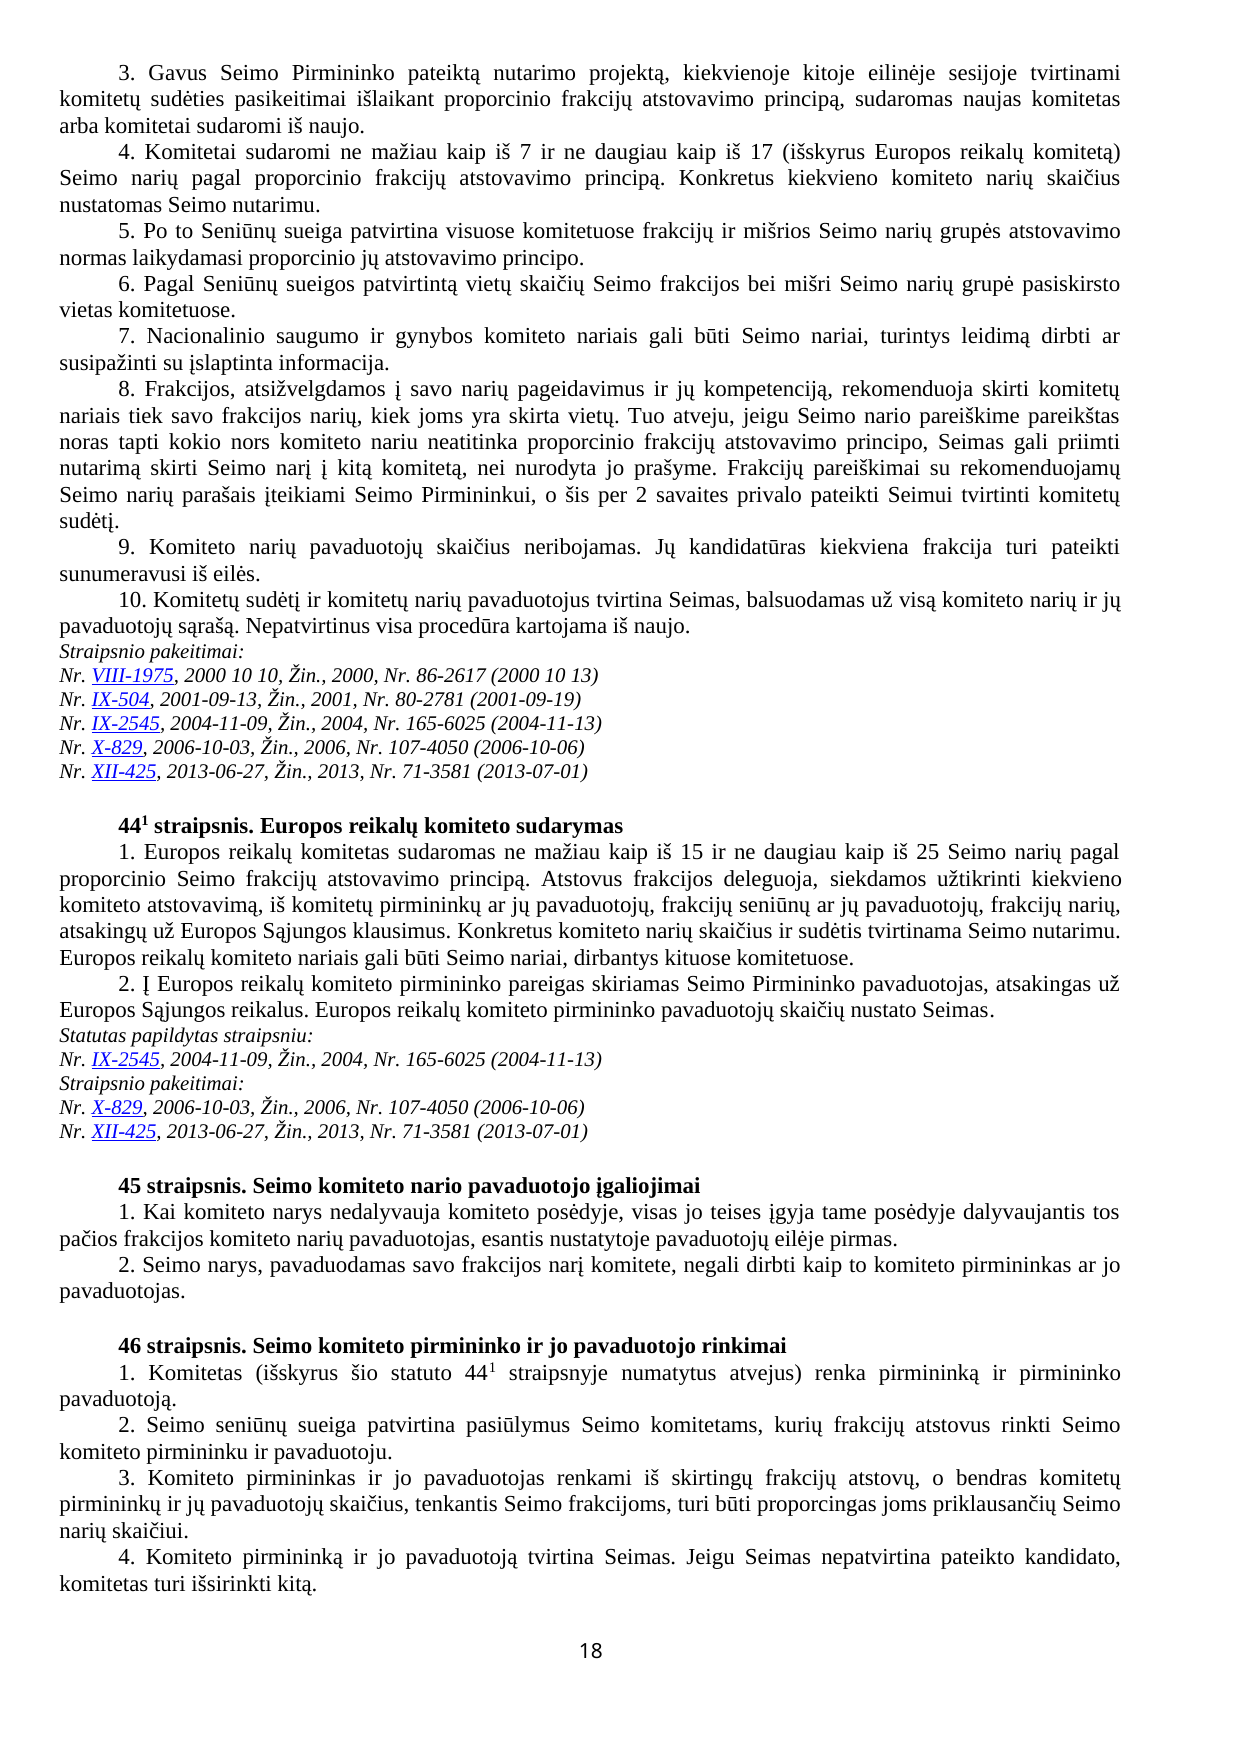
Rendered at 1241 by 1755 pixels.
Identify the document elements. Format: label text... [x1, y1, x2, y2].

text 6. Pagal Seniūnų sueigos patvirtintą vietų skaičių Seimo frakcijos bei mišri Seimo narių grupė pasiskirsto vietas komitetuose. [59, 270, 1122, 323]
text 441 straipsnis. Europos reikalų komiteto sudarymas [59, 812, 1122, 838]
text Nr. IX-2545, 2004-11-09, Žin., 2004, Nr. 165-6025 (2004-11-13) [59, 711, 1122, 735]
text 4. Komitetai sudaromi ne mažiau kaip iš 7 ir ne daugiau kaip iš 17 (išskyrus Europos reikalų komitetą) Seimo narių pagal proporcinio frakcijų atstovavimo principą. Konkretus kiekvieno komiteto narių skaičius nustatomas Seimo nutarimu. [59, 138, 1122, 217]
text Nr. X-829, 2006-10-03, Žin., 2006, Nr. 107-4050 (2006-10-06) [59, 1095, 1122, 1119]
text 2. Į Europos reikalų komiteto pirmininko pareigas skiriamas Seimo Pirmininko pavaduotojas, atsakingas už Europos Sąjungos reikalus. Europos reikalų komiteto pirmininko pavaduotojų skaičių nustato Seimas. [59, 970, 1122, 1023]
text Statutas papildytas straipsniu: [59, 1023, 1122, 1047]
text 5. Po to Seniūnų sueiga patvirtina visuose komitetuose frakcijų ir mišrios Seimo narių grupės atstovavimo normas laikydamasi proporcinio jų atstovavimo principo. [59, 217, 1122, 270]
text Nr. IX-2545, 2004-11-09, Žin., 2004, Nr. 165-6025 (2004-11-13) [59, 1047, 1122, 1071]
text Straipsnio pakeitimai: [59, 1071, 1122, 1095]
text 10. Komitetų sudėtį ir komitetų narių pavaduotojus tvirtina Seimas, balsuodamas už visą komiteto narių ir jų pavaduotojų sąrašą. Nepatvirtinus visa procedūra kartojama iš naujo. [59, 586, 1122, 639]
text 1. Europos reikalų komitetas sudaromas ne mažiau kaip iš 15 ir ne daugiau kaip iš 25 Seimo narių pagal proporcinio Seimo frakcijų atstovavimo principą. Atstovus frakcijos deleguoja, siekdamos užtikrinti kiekvieno komiteto atstovavimą, iš komitetų pirmininkų ar jų pavaduotojų, frakcijų seniūnų ar jų pavaduotojų, frakcijų narių, atsakingų už Europos Sąjungos klausimus. Konkretus komiteto narių skaičius ir sudėtis tvirtinama Seimo nutarimu. Europos reikalų komiteto nariais gali būti Seimo nariai, dirbantys kituose komitetuose. [59, 838, 1122, 970]
text Nr. XII-425, 2013-06-27, Žin., 2013, Nr. 71-3581 (2013-07-01) [59, 1119, 1122, 1143]
text 4. Komiteto pirmininką ir jo pavaduotoją tvirtina Seimas. Jeigu Seimas nepatvirtina pateikto kandidato, komitetas turi išsirinkti kitą. [59, 1543, 1122, 1596]
text 3. Gavus Seimo Pirmininko pateiktą nutarimo projektą, kiekvienoje kitoje eilinėje sesijoje tvirtinami komitetų sudėties pasikeitimai išlaikant proporcinio frakcijų atstovavimo principą, sudaromas naujas komitetas arba komitetai sudaromi iš naujo. [59, 59, 1122, 138]
text 2. Seimo seniūnų sueiga patvirtina pasiūlymus Seimo komitetams, kurių frakcijų atstovus rinkti Seimo komiteto pirmininku ir pavaduotoju. [59, 1411, 1122, 1464]
text 1. Komitetas (išskyrus šio statuto 441 straipsnyje numatytus atvejus) renka pirmininką ir pirmininko pavaduotoją. [59, 1359, 1122, 1411]
text Nr. XII-425, 2013-06-27, Žin., 2013, Nr. 71-3581 (2013-07-01) [59, 759, 1122, 783]
text 1. Kai komiteto narys nedalyvauja komiteto posėdyje, visas jo teises įgyja tame posėdyje dalyvaujantis tos pačios frakcijos komiteto narių pavaduotojas, esantis nustatytoje pavaduotojų eilėje pirmas. [59, 1198, 1122, 1251]
text Straipsnio pakeitimai: [59, 639, 1122, 663]
text 8. Frakcijos, atsižvelgdamos į savo narių pageidavimus ir jų kompetenciją, rekomenduoja skirti komitetų nariais tiek savo frakcijos narių, kiek joms yra skirta vietų. Tuo atveju, jeigu Seimo nario pareiškime pareikštas noras tapti kokio nors komiteto nariu neatitinka proporcinio frakcijų atstovavimo principo, Seimas gali priimti nutarimą skirti Seimo narį į kitą komitetą, nei nurodyta jo prašyme. Frakcijų pareiškimai su rekomenduojamų Seimo narių parašais įteikiami Seimo Pirmininkui, o šis per 2 savaites privalo pateikti Seimui tvirtinti komitetų sudėtį. [59, 375, 1122, 533]
text Nr. X-829, 2006-10-03, Žin., 2006, Nr. 107-4050 (2006-10-06) [59, 735, 1122, 759]
text 2. Seimo narys, pavaduodamas savo frakcijos narį komitete, negali dirbti kaip to komiteto pirmininkas ar jo pavaduotojas. [59, 1251, 1122, 1304]
text Nr. IX-504, 2001-09-13, Žin., 2001, Nr. 80-2781 (2001-09-19) [59, 687, 1122, 711]
text 7. Nacionalinio saugumo ir gynybos komiteto nariais gali būti Seimo nariai, turintys leidimą dirbti ar susipažinti su įslaptinta informacija. [59, 323, 1122, 375]
text Nr. VIII-1975, 2000 10 10, Žin., 2000, Nr. 86-2617 (2000 10 13) [59, 663, 1122, 687]
text 45 straipsnis. Seimo komiteto nario pavaduotojo įgaliojimai [59, 1172, 1122, 1198]
text 46 straipsnis. Seimo komiteto pirmininko ir jo pavaduotojo rinkimai [59, 1332, 1122, 1359]
text 3. Komiteto pirmininkas ir jo pavaduotojas renkami iš skirtingų frakcijų atstovų, o bendras komitetų pirmininkų ir jų pavaduotojų skaičius, tenkantis Seimo frakcijoms, turi būti proporcingas joms priklausančių Seimo narių skaičiui. [59, 1464, 1122, 1543]
text 9. Komiteto narių pavaduotojų skaičius neribojamas. Jų kandidatūras kiekviena frakcija turi pateikti sunumeravusi iš eilės. [59, 533, 1122, 586]
